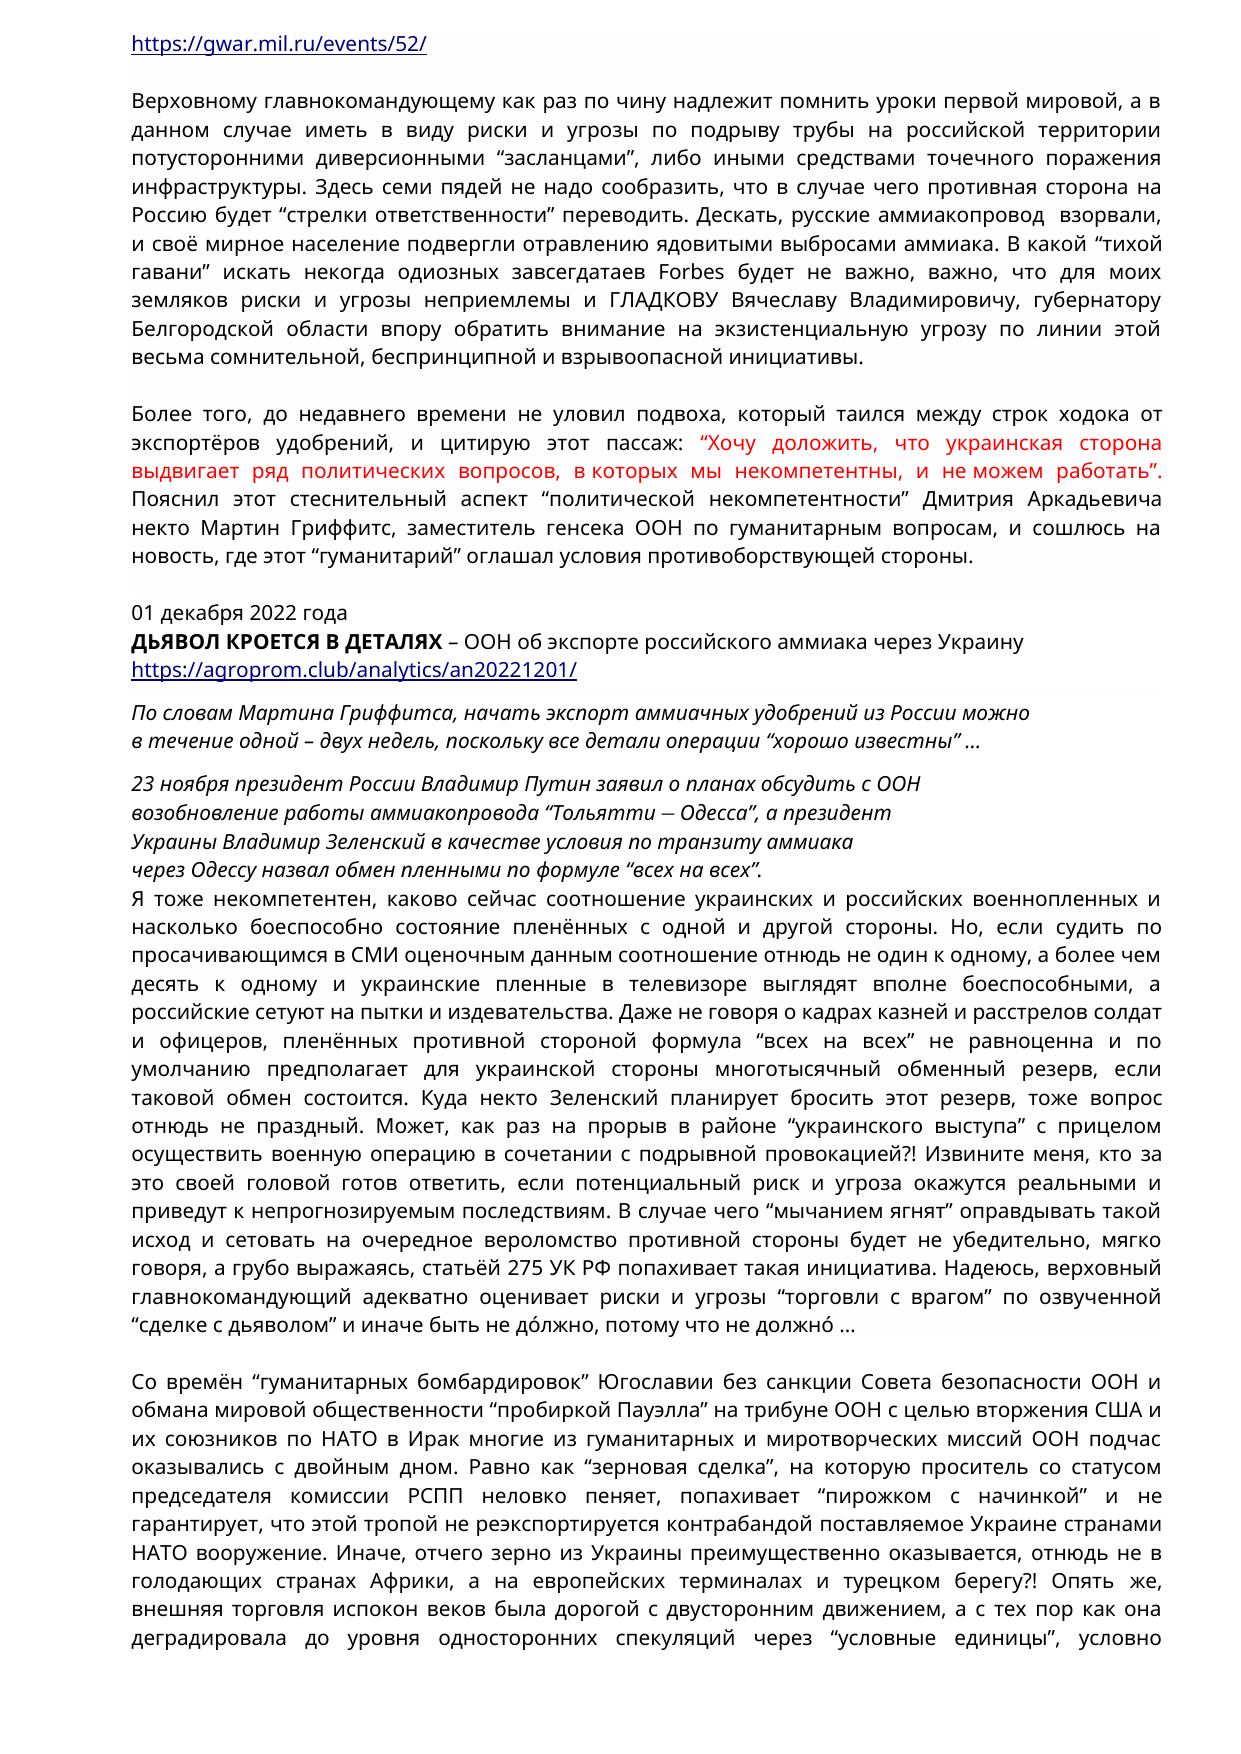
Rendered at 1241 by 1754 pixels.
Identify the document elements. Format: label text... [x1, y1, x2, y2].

text в течение одной – двух недель, поскольку все детали операции “хорошо известны” … [131, 726, 1162, 755]
text Я тоже некомпетентен, каково сейчас соотношение украинских и российских военнопленных и насколько боеспособно состояние пленённых с одной и другой стороны. Но, если судить по просачивающимся в СМИ оценочным данным соотношение отнюдь не один к одному, а более чем десять к одному и украинские пленные в телевизоре выглядят вполне боеспособными, а российские сетуют на пытки и издевательства. Даже не говоря о кадрах казней и расстрелов солдат и офицеров, пленённых противной стороной формула “всех на всех” не равноценна и по умолчанию предполагает для украинской стороны многотысячный обменный резерв, если таковой обмен состоится. Куда некто Зеленский планирует бросить этот резерв, тоже вопрос отнюдь не праздный. Может, как раз на прорыв в районе “украинского выступа” с прицелом осуществить военную операцию в сочетании с подрывной провокацией?! Извините меня, кто за это своей головой готов ответить, если потенциальный риск и угроза окажутся реальными и приведут к непрогнозируемым последствиям. В случае чего “мычанием ягнят” оправдывать такой исход и сетовать на очередное вероломство противной стороны будет не убедительно, мягко говоря, а грубо выражаясь, статьёй 275 УК РФ попахивает такая инициатива. Надеюсь, верховный главнокомандующий адекватно оценивает риски и угрозы “торговли с врагом” по озвученной “сделке с дьяволом” и иначе быть не дóлжно, потому что не должнó … [131, 884, 1162, 1339]
text возобновление работы аммиакопровода “Тольятти – Одесса”, а президент [131, 797, 1162, 827]
text ДЬЯВОЛ КРОЕТСЯ В ДЕТАЛЯХ – ООН об экспорте российского аммиака через Украину [131, 627, 1162, 655]
text 01 декабря 2022 года [131, 598, 1162, 627]
text Украины Владимир Зеленский в качестве условия по транзиту аммиака [131, 827, 1162, 855]
text Верховному главнокомандующему как раз по чину надлежит помнить уроки первой мировой, а в данном случае иметь в виду риски и угрозы по подрыву трубы на российской территории потусторонними диверсионными “засланцами”, либо иными средствами точечного поражения инфраструктуры. Здесь семи пядей не надо сообразить, что в случае чего противная сторона на Россию будет “стрелки ответственности” переводить. Дескать, русские аммиакопровод взорвали, и своё мирное население подвергли отравлению ядовитыми выбросами аммиака. В какой “тихой гавани” искать некогда одиозных завсегдатаев Forbes будет не важно, важно, что для моих земляков риски и угрозы неприемлемы и ГЛАДКОВУ Вячеславу Владимировичу, губернатору Белгородской области впору обратить внимание на экзистенциальную угрозу по линии этой весьма сомнительной, беспринципной и взрывоопасной инициативы. [131, 86, 1162, 371]
text По словам Мартина Гриффитса, начать экспорт аммиачных удобрений из России можно [131, 698, 1162, 726]
text Более того, до недавнего времени не уловил подвоха, который таился между строк ходока от экспортёров удобрений, и цитирую этот пассаж: “Хочу доложить, что украинская сторона выдвигает ряд политических вопросов, в которых мы некомпетентны, и не можем работать”. Пояснил этот стеснительный аспект “политической некомпетентности” Дмитрия Аркадьевича некто Мартин Гриффитс, заместитель генсека ООН по гуманитарным вопросам, и сошлюсь на новость, где этот “гуманитарий” оглашал условия противоборствующей стороны. [131, 399, 1162, 570]
text через Одессу назвал обмен пленными по формуле “всех на всех”. [131, 855, 1162, 884]
text https://agroprom.club/analytics/an20221201/ [131, 655, 1162, 684]
text Со времён “гуманитарных бомбардировок” Югославии без санкции Совета безопасности ООН и обмана мировой общественности “пробиркой Пауэлла” на трибуне ООН с целью вторжения США и их союзников по НАТО в Ирак многие из гуманитарных и миротворческих миссий ООН подчас оказывались с двойным дном. Равно как “зерновая сделка”, на которую проситель со статусом председателя комиссии РСПП неловко пеняет, попахивает “пирожком с начинкой” и не гарантирует, что этой тропой не реэкспортируется контрабандой поставляемое Украине странами НАТО вооружение. Иначе, отчего зерно из Украины преимущественно оказывается, отнюдь не в голодающих странах Африки, а на европейских терминалах и турецком берегу?! Опять же, внешняя торговля испокон веков была дорогой с двусторонним движением, а с тех пор как она деградировала до уровня односторонних спекуляций через “условные единицы”, условно [131, 1367, 1162, 1651]
text 23 ноября президент России Владимир Путин заявил о планах обсудить с ООН [131, 769, 1162, 797]
text https://gwar.mil.ru/events/52/ [131, 29, 1162, 58]
